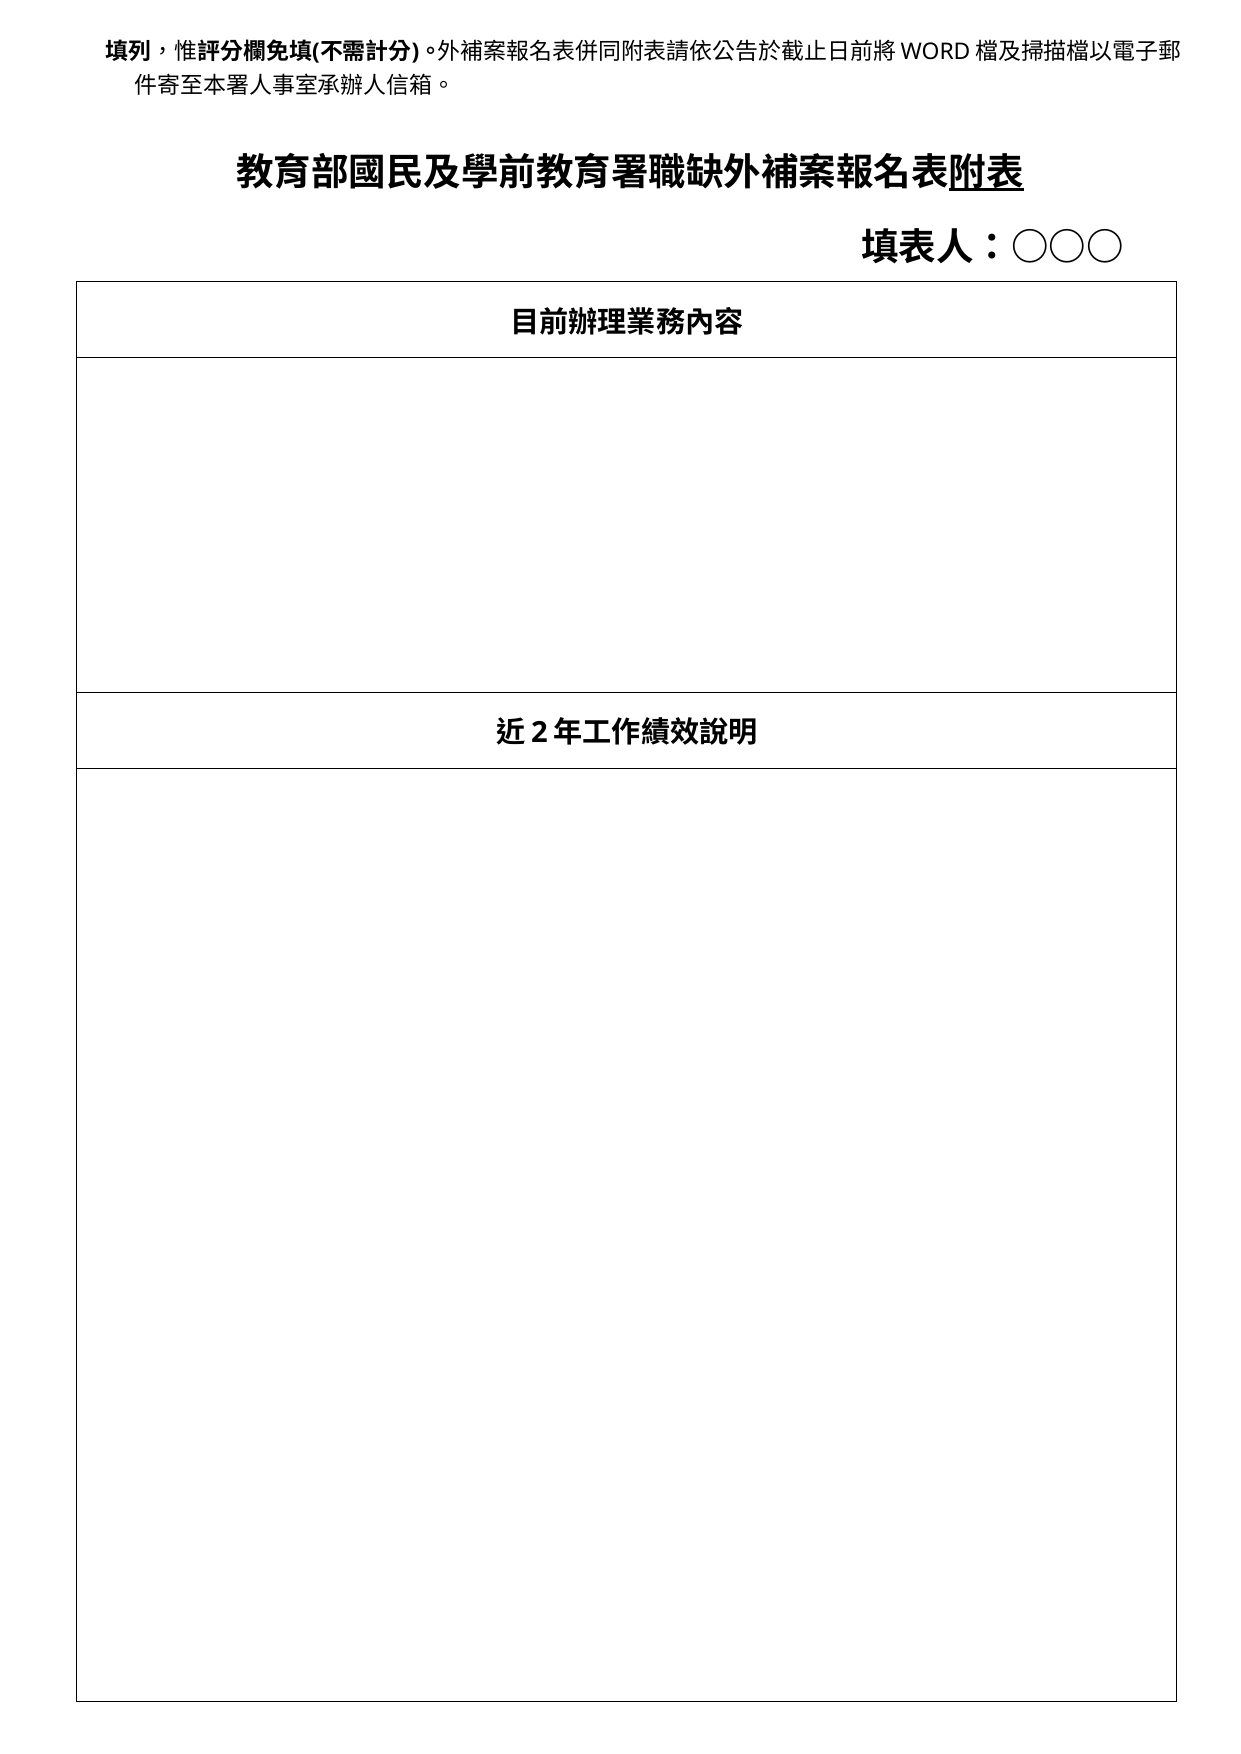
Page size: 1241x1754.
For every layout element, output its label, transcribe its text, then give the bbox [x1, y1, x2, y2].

table_cell 近2年工作績效說明 [77, 693, 1176, 768]
text 填列，惟評分欄免填(不需計分)。外補案報名表併同附表請依公告於截止日前將WORD檔及掃描檔以電子郵件寄至本署人事室承辦人信箱。 [70, 33, 1181, 100]
text 填表人：○○○ [89, 206, 1181, 281]
table_cell [77, 769, 1176, 1701]
table_cell [77, 358, 1176, 692]
table_header 目前辦理業務內容 [77, 282, 1176, 357]
text 教育部國民及學前教育署職缺外補案報名表附表 [89, 131, 1181, 206]
